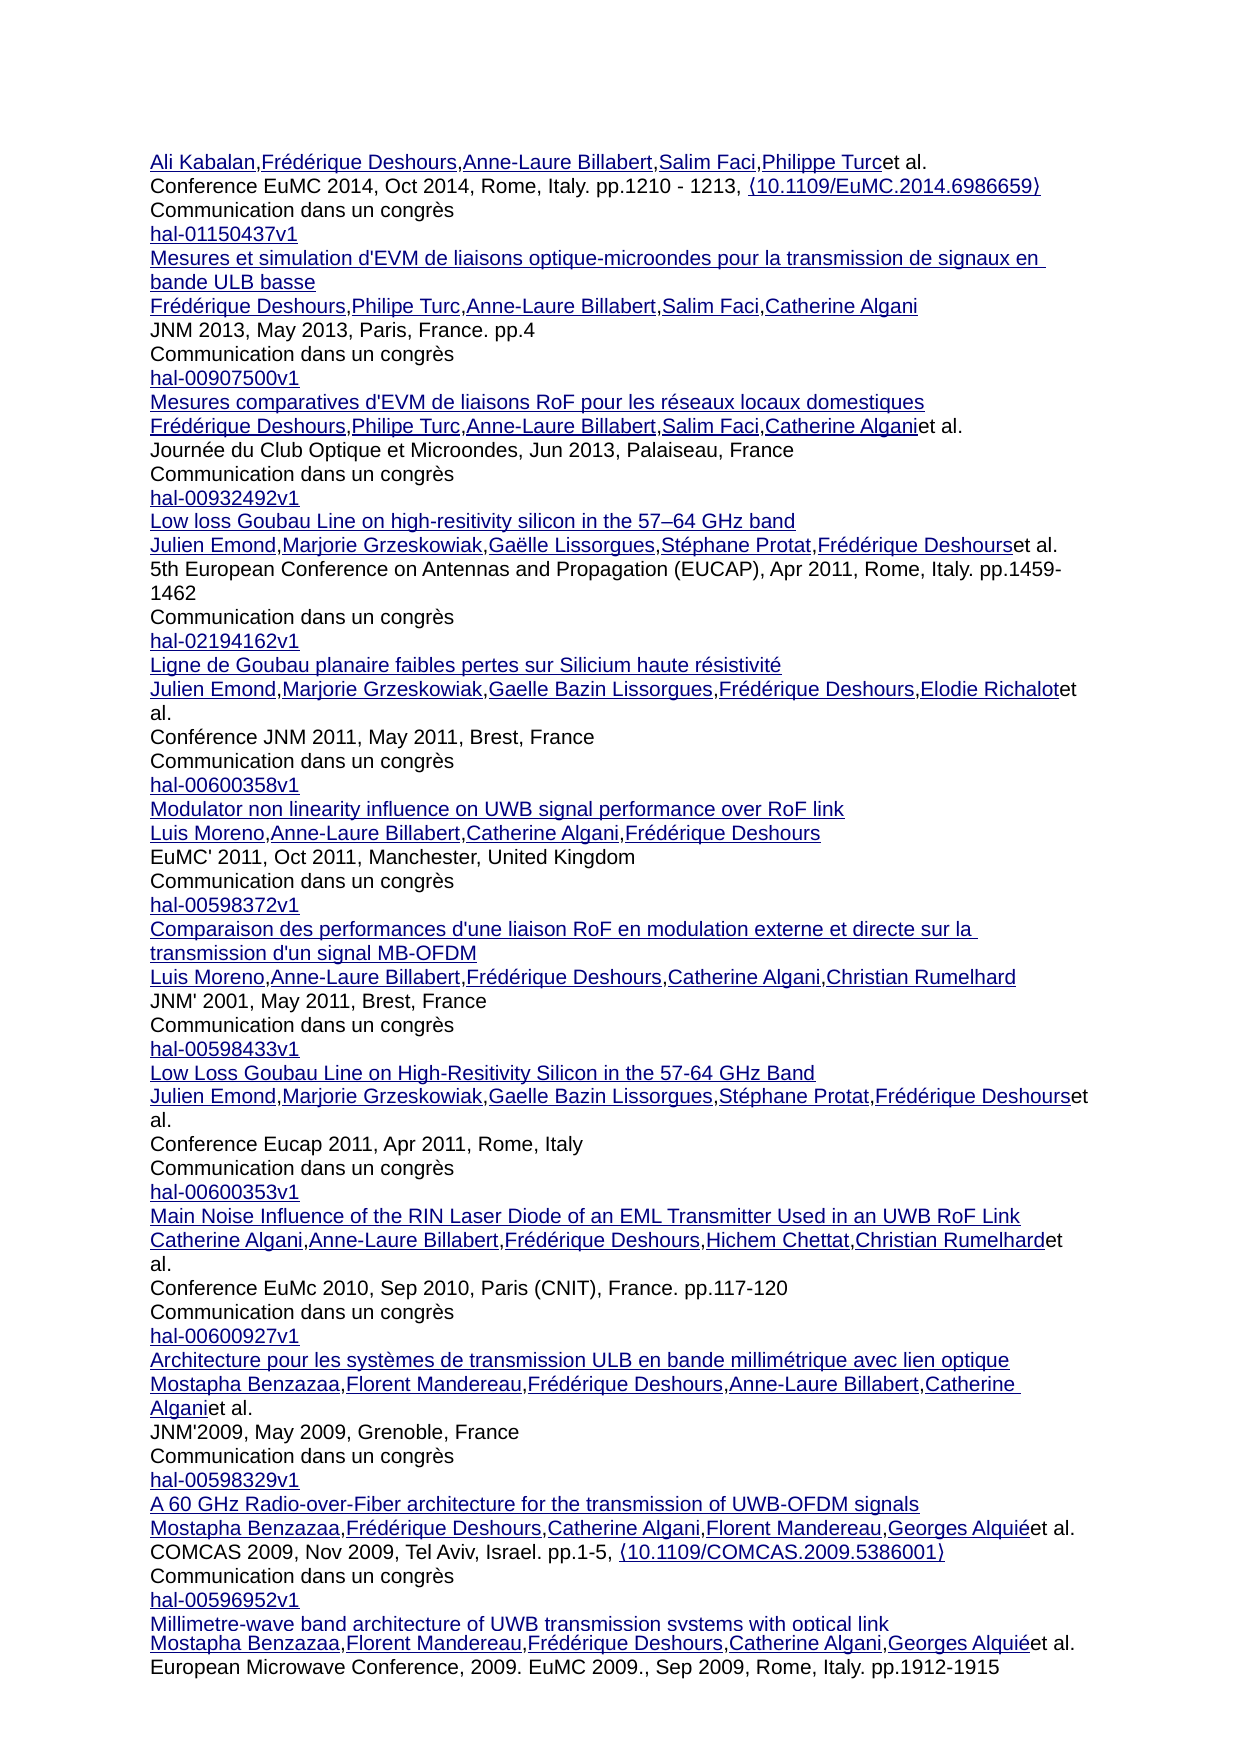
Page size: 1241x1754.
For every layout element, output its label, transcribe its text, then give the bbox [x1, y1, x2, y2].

table_cell Modulator non linearity influence on UWB signal performance over RoF link Luis Moreno,Anne-Laure Billabert,Catherine Algani,Frédérique Deshours EuMC' 2011, Oct 2011, Manchester, United Kingdom Communication dans un congrès hal-00598372v1 [150, 797, 1090, 917]
table_cell Main Noise Influence of the RIN Laser Diode of an EML Transmitter Used in an UWB RoF Link Catherine Algani,Anne-Laure Billabert,Frédérique Deshours,Hichem Chettat,Christian Rumelhardet al. Conference EuMc 2010, Sep 2010, Paris (CNIT), France. pp.117-120 Communication dans un congrès hal-00600927v1 [150, 1204, 1090, 1348]
table_cell Comparaison des performances d'une liaison RoF en modulation externe et directe sur la transmission d'un signal MB-OFDM Luis Moreno,Anne-Laure Billabert,Frédérique Deshours,Catherine Algani,Christian Rumelhard JNM' 2001, May 2011, Brest, France Communication dans un congrès hal-00598433v1 [150, 917, 1090, 1060]
table_cell Mesures et simulation d'EVM de liaisons optique-microondes pour la transmission de signaux en bande ULB basse Frédérique Deshours,Philipe Turc,Anne-Laure Billabert,Salim Faci,Catherine Algani JNM 2013, May 2013, Paris, France. pp.4 Communication dans un congrès hal-00907500v1 [150, 246, 1090, 389]
table_cell Mesures comparatives d'EVM de liaisons RoF pour les réseaux locaux domestiques Frédérique Deshours,Philipe Turc,Anne-Laure Billabert,Salim Faci,Catherine Alganiet al. Journée du Club Optique et Microondes, Jun 2013, Palaiseau, France Communication dans un congrès hal-00932492v1 [150, 390, 1090, 509]
table_cell Ali Kabalan,Frédérique Deshours,Anne-Laure Billabert,Salim Faci,Philippe Turcet al. Conference EuMC 2014, Oct 2014, Rome, Italy. pp.1210 - 1213, ⟨10.1109/EuMC.2014.6986659⟩ Communication dans un congrès hal-01150437v1 [150, 150, 1090, 246]
table_cell Millimetre-wave band architecture of UWB transmission systems with optical link Mostapha Benzazaa,Florent Mandereau,Frédérique Deshours,Catherine Algani,Georges Alquiéet al. European Microwave Conference, 2009. EuMC 2009., Sep 2009, Rome, Italy. pp.1912-1915 [150, 1611, 1090, 1679]
table_cell Low Loss Goubau Line on High-Resitivity Silicon in the 57-64 GHz Band Julien Emond,Marjorie Grzeskowiak,Gaelle Bazin Lissorgues,Stéphane Protat,Frédérique Deshourset al. Conference Eucap 2011, Apr 2011, Rome, Italy Communication dans un congrès hal-00600353v1 [150, 1060, 1090, 1204]
table_cell Low loss Goubau Line on high-resitivity silicon in the 57–64 GHz band Julien Emond,Marjorie Grzeskowiak,Gaëlle Lissorgues,Stéphane Protat,Frédérique Deshourset al. 5th European Conference on Antennas and Propagation (EUCAP), Apr 2011, Rome, Italy. pp.1459-1462 Communication dans un congrès hal-02194162v1 [150, 509, 1090, 653]
table_cell A 60 GHz Radio-over-Fiber architecture for the transmission of UWB-OFDM signals Mostapha Benzazaa,Frédérique Deshours,Catherine Algani,Florent Mandereau,Georges Alquiéet al. COMCAS 2009, Nov 2009, Tel Aviv, Israel. pp.1-5, ⟨10.1109/COMCAS.2009.5386001⟩ Communication dans un congrès hal-00596952v1 [150, 1492, 1090, 1611]
table_cell Architecture pour les systèmes de transmission ULB en bande millimétrique avec lien optique Mostapha Benzazaa,Florent Mandereau,Frédérique Deshours,Anne-Laure Billabert,Catherine Alganiet al. JNM'2009, May 2009, Grenoble, France Communication dans un congrès hal-00598329v1 [150, 1348, 1090, 1492]
table_cell Ligne de Goubau planaire faibles pertes sur Silicium haute résistivité Julien Emond,Marjorie Grzeskowiak,Gaelle Bazin Lissorgues,Frédérique Deshours,Elodie Richalotet al. Conférence JNM 2011, May 2011, Brest, France Communication dans un congrès hal-00600358v1 [150, 653, 1090, 797]
